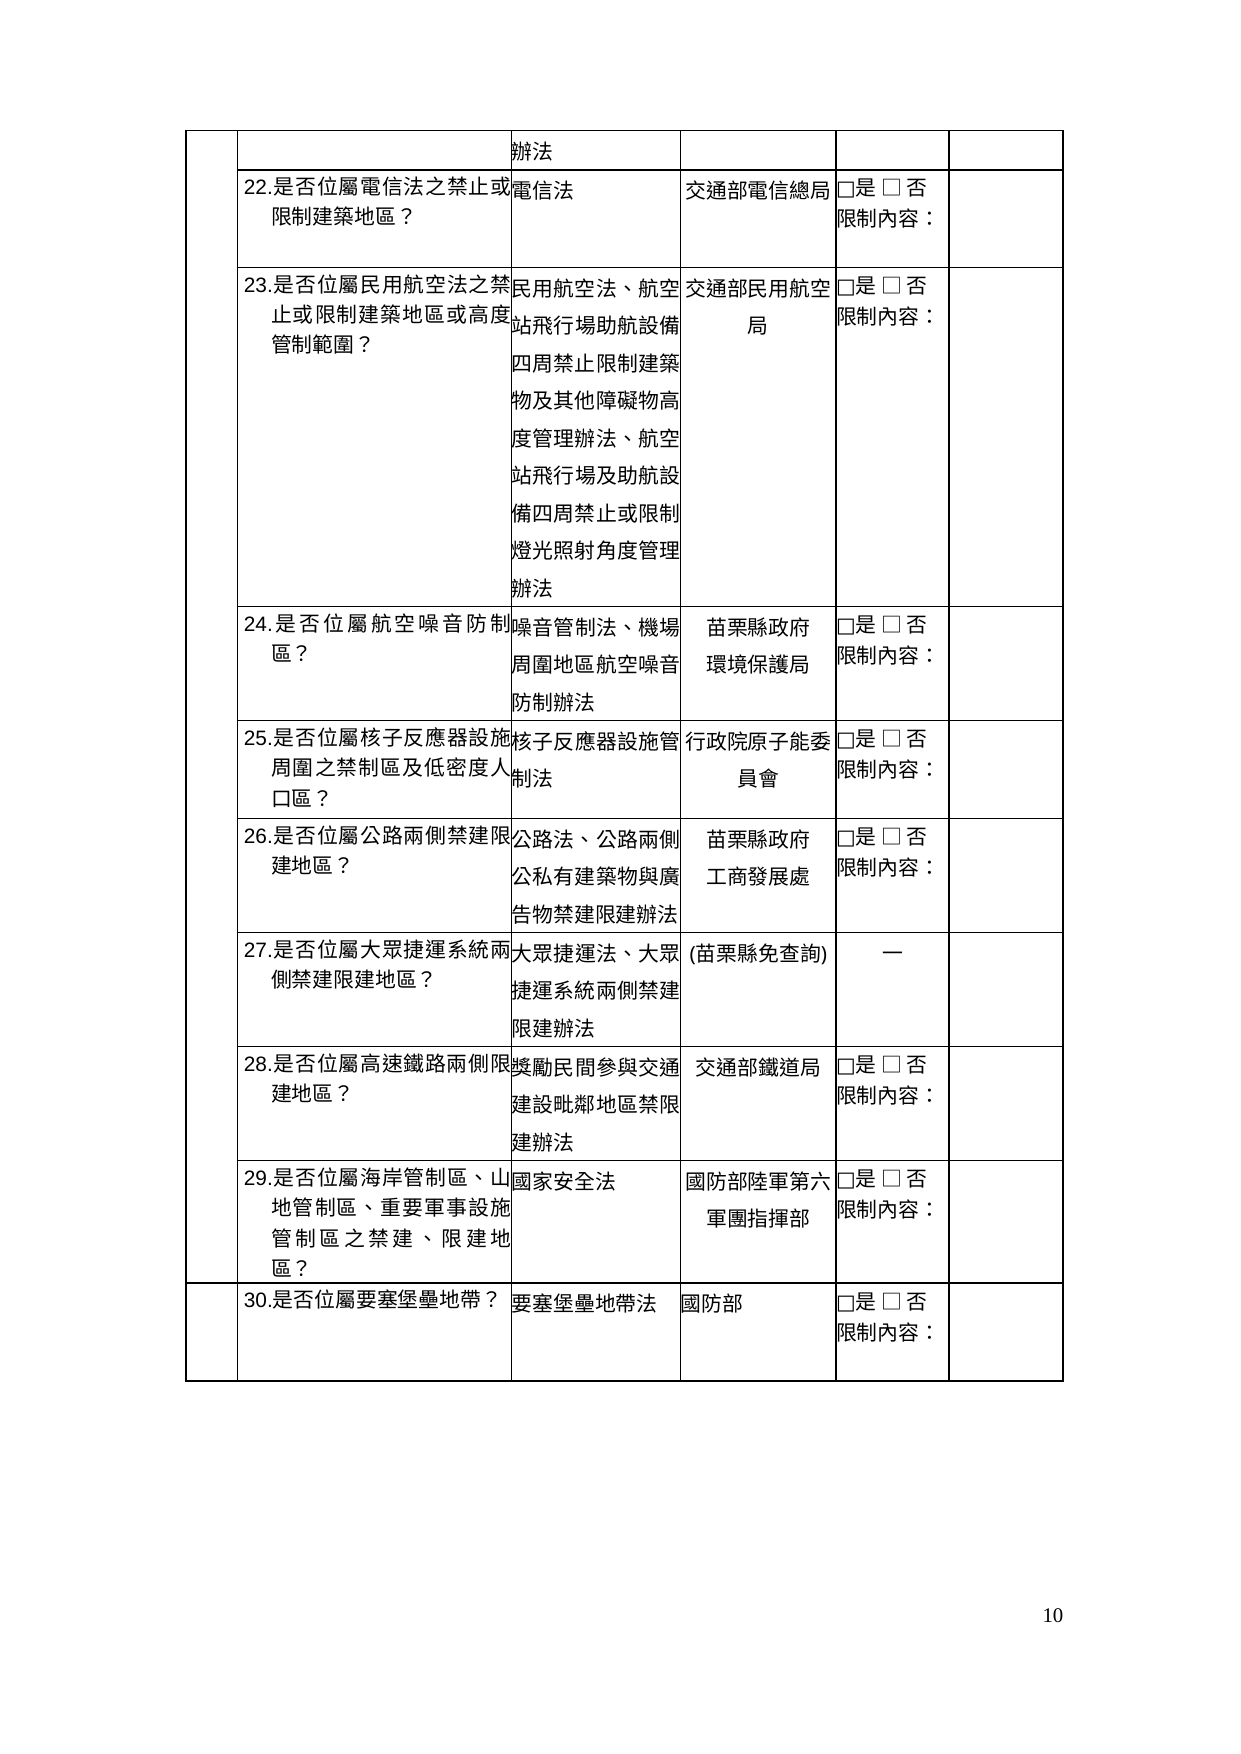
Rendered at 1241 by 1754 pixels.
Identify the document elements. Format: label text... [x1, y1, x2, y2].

table_cell 核子反應器設施管制法 [512, 721, 680, 818]
table_cell 交通部鐵道局 [681, 1047, 835, 1160]
table_cell (苗栗縣免查詢) [681, 933, 835, 1046]
table_cell [950, 721, 1062, 818]
table_cell [950, 1161, 1062, 1282]
table_cell [187, 131, 237, 1282]
table_cell 苗栗縣政府 工商發展處 [681, 819, 835, 932]
table_cell □是 □ 否 限制內容： [837, 607, 948, 720]
table_cell 民用航空法、航空站飛行場助航設備四周禁止限制建築物及其他障礙物高度管理辦法、航空站飛行場及助航設備四周禁止或限制燈光照射角度管理辦法 [512, 268, 680, 606]
table_cell [950, 1047, 1062, 1160]
table_cell □是 □ 否 限制內容： [837, 721, 948, 818]
table_cell [950, 1284, 1062, 1380]
table_cell 27.是否位屬大眾捷運系統兩側禁建限建地區？ [238, 933, 511, 1046]
table_cell — [837, 933, 948, 1046]
table_cell [950, 933, 1062, 1046]
table_cell 24.是否位屬航空噪音防制區？ [238, 607, 511, 720]
table_cell 22.是否位屬電信法之禁止或限制建築地區？ [238, 171, 511, 267]
table_cell 公路法、公路兩側公私有建築物與廣告物禁建限建辦法 [512, 819, 680, 932]
table_cell [238, 131, 511, 169]
table_cell [187, 1284, 237, 1380]
table_cell □是 □ 否 限制內容： [837, 819, 948, 932]
table_cell [950, 819, 1062, 932]
table_cell □是 □ 否 限制內容： [837, 1047, 948, 1160]
table_cell 30.是否位屬要塞堡壘地帶？ [238, 1284, 511, 1380]
table_cell 國防部 [681, 1284, 835, 1380]
table_cell 電信法 [512, 171, 680, 267]
table_cell □是 □ 否 限制內容： [837, 1284, 948, 1380]
table_cell 25.是否位屬核子反應器設施周圍之禁制區及低密度人口區？ [238, 721, 511, 818]
table_cell [681, 131, 835, 169]
table_cell [837, 131, 948, 169]
table_cell [950, 171, 1062, 267]
table_cell 23.是否位屬民用航空法之禁止或限制建築地區或高度管制範圍？ [238, 268, 511, 606]
table_cell 要塞堡壘地帶法 [512, 1284, 680, 1380]
table_cell 28.是否位屬高速鐵路兩側限建地區？ [238, 1047, 511, 1160]
table_cell 苗栗縣政府 環境保護局 [681, 607, 835, 720]
table_cell 行政院原子能委員會 [681, 721, 835, 818]
table_cell 交通部民用航空局 [681, 268, 835, 606]
table_cell [950, 268, 1062, 606]
table_cell [950, 607, 1062, 720]
table_cell [950, 131, 1062, 169]
table_cell 國家安全法 [512, 1161, 680, 1282]
table_cell 獎勵民間參與交通建設毗鄰地區禁限建辦法 [512, 1047, 680, 1160]
table_cell 交通部電信總局 [681, 171, 835, 267]
table_cell □是 □ 否 限制內容： [837, 268, 948, 606]
table_cell 國防部陸軍第六軍團指揮部 [681, 1161, 835, 1282]
table_cell 大眾捷運法、大眾捷運系統兩側禁建限建辦法 [512, 933, 680, 1046]
table_cell □是 □ 否 限制內容： [837, 1161, 948, 1282]
table_cell 26.是否位屬公路兩側禁建限建地區？ [238, 819, 511, 932]
table_cell 29.是否位屬海岸管制區、山地管制區、重要軍事設施管制區之禁建、限建地區？ [238, 1161, 511, 1282]
table_cell 辦法 [512, 131, 680, 169]
table_cell □是 □ 否 限制內容： [837, 171, 948, 267]
table_cell 噪音管制法、機場周圍地區航空噪音防制辦法 [512, 607, 680, 720]
